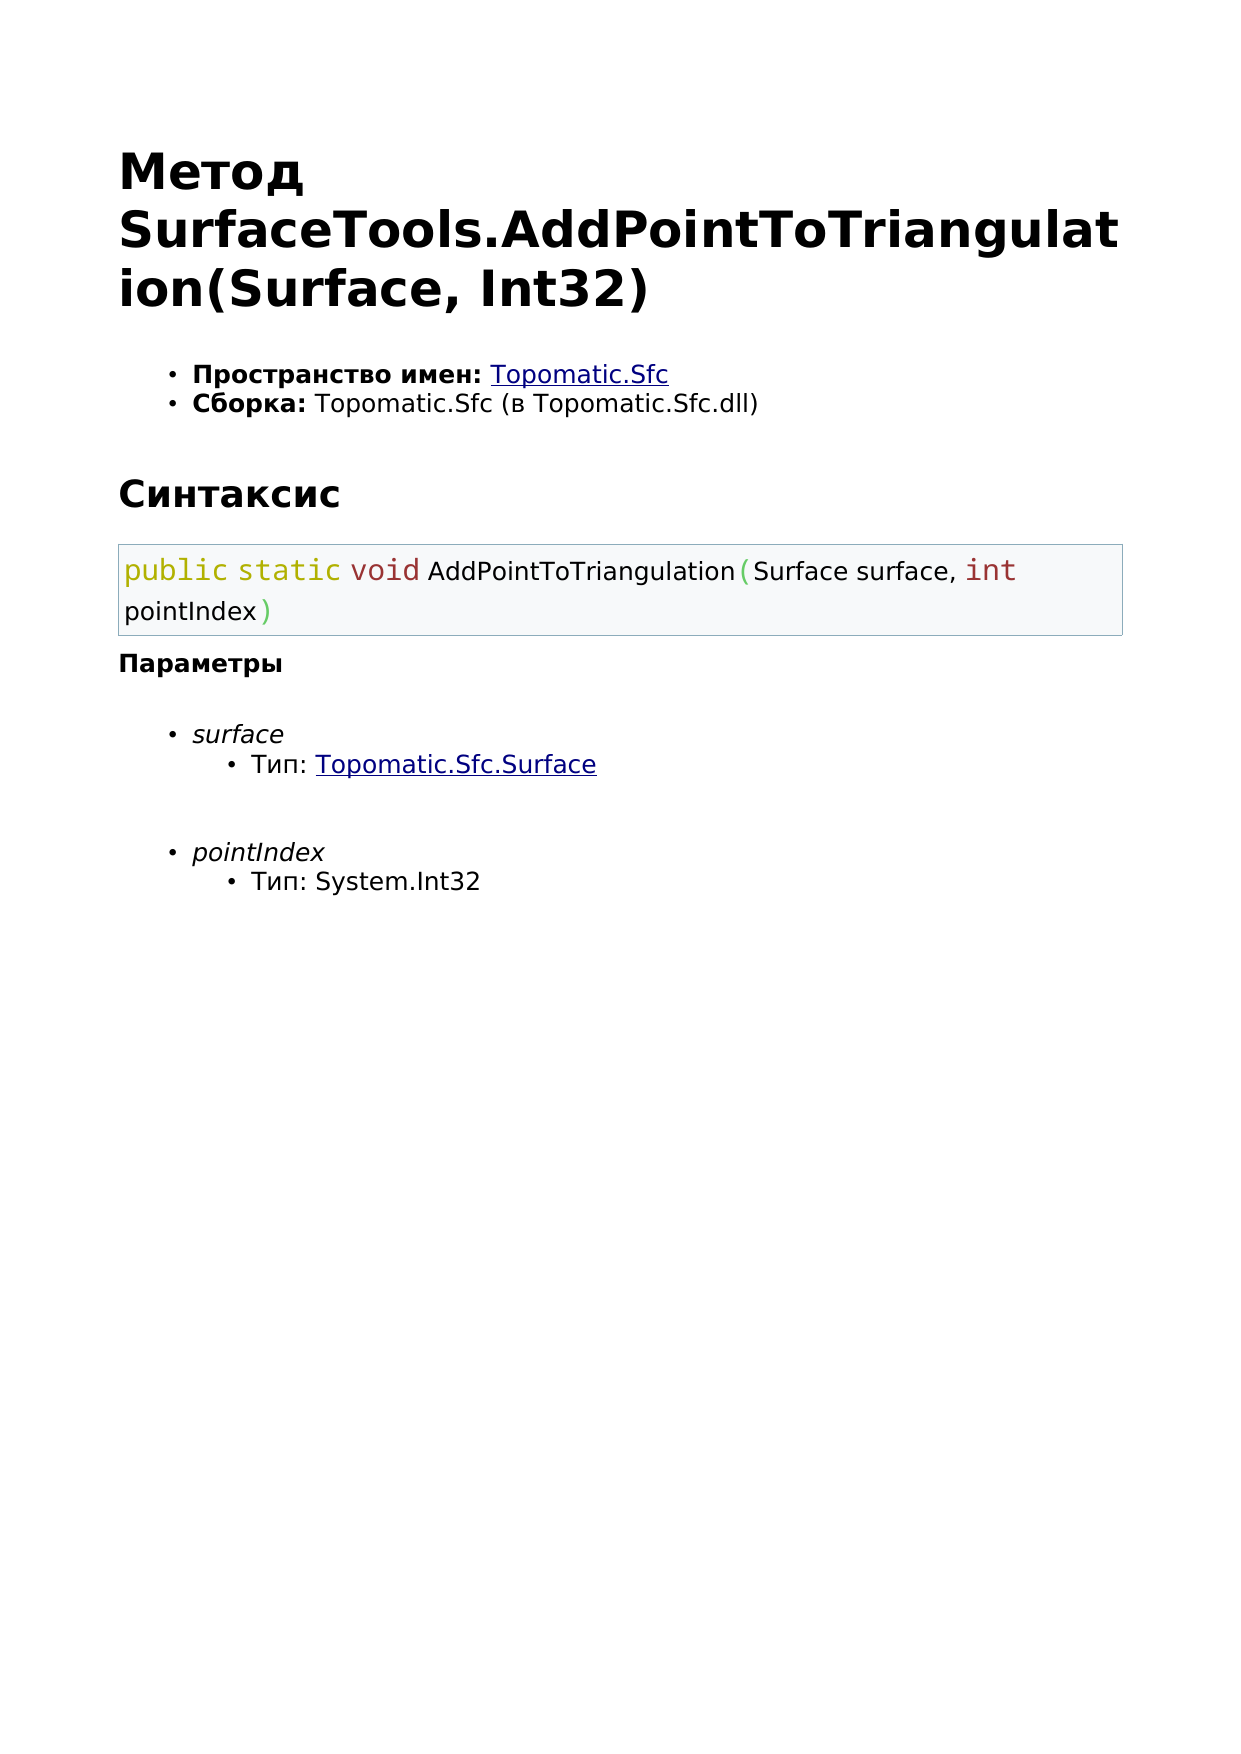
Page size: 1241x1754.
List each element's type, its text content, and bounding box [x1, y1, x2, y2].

table_header public static void AddPointToTriangulation(Surface surface, int pointIndex) [119, 545, 1122, 635]
list surface [177, 721, 1122, 750]
list Сборка: Topomatic.Sfc (в Topomatic.Sfc.dll) [177, 389, 1122, 418]
subtitle Синтаксис [118, 473, 1122, 516]
list Тип: Topomatic.Sfc.Surface [236, 750, 1122, 779]
list Тип: System.Int32 [236, 867, 1122, 896]
subtitle Метод SurfaceTools.AddPointToTriangulation(Surface, Int32) [118, 143, 1122, 318]
list pointIndex [177, 838, 1122, 867]
list Пространство имен: Topomatic.Sfc [177, 360, 1122, 389]
text Параметры [118, 649, 1122, 679]
